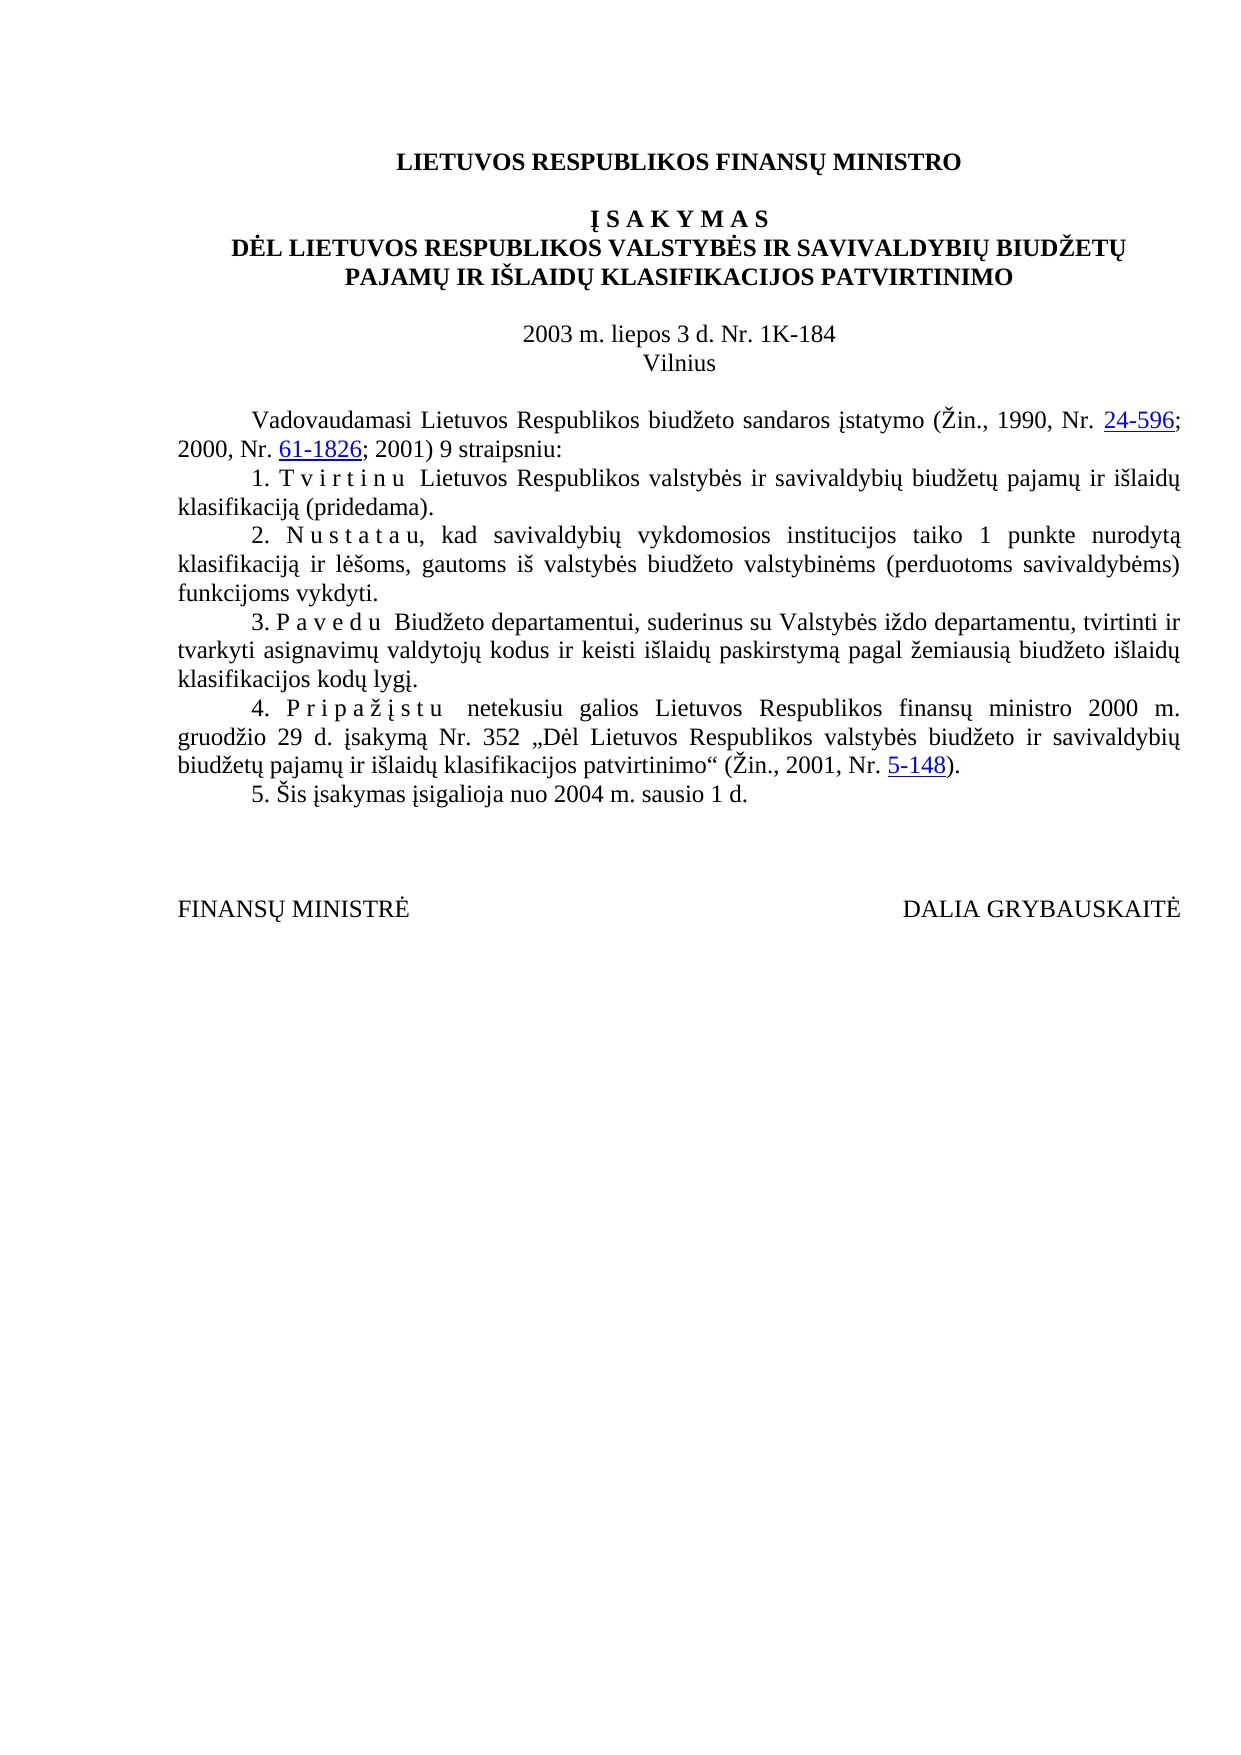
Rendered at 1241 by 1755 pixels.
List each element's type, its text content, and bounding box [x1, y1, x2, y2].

text Vilnius [177, 348, 1181, 377]
text 1. Tvirtinu Lietuvos Respublikos valstybės ir savivaldybių biudžetų pajamų ir išlaidų klasifikaciją (pridedama). [177, 463, 1181, 521]
text 3.Pavedu Biudžeto departamentui, suderinus su Valstybės iždo departamentu, tvirtinti ir tvarkyti asignavimų valdytojų kodus ir keisti išlaidų paskirstymą pagal žemiausią biudžeto išlaidų klasifikacijos kodų lygį. [177, 607, 1181, 693]
text Vadovaudamasi Lietuvos Respublikos biudžeto sandaros įstatymo (Žin., 1990, Nr. 24-596; 2000, Nr. 61-1826; 2001) 9 straipsniu: [177, 406, 1181, 463]
text 5. Šis įsakymas įsigalioja nuo 2004 m. sausio 1 d. [177, 779, 1181, 808]
text 2003 m. liepos 3 d. Nr. 1K-184 [177, 319, 1181, 348]
text FINANSŲ MINISTRĖ DALIA GRYBAUSKAITĖ [177, 894, 1181, 923]
text 2. Nustatau, kad savivaldybių vykdomosios institucijos taiko 1 punkte nurodytą klasifikaciją ir lėšoms, gautoms iš valstybės biudžeto valstybinėms (perduotoms savivaldybėms) funkcijoms vykdyti. [177, 521, 1181, 607]
text DĖL LIETUVOS RESPUBLIKOS VALSTYBĖS IR SAVIVALDYBIŲ BIUDŽETŲ PAJAMŲ IR IŠLAIDŲ KLASIFIKACIJOS PATVIRTINIMO [177, 233, 1181, 291]
text LIETUVOS RESPUBLIKOS FINANSŲ MINISTRO [177, 147, 1181, 176]
text 4. Pripažįstu netekusiu galios Lietuvos Respublikos finansų ministro 2000 m. gruodžio 29 d. įsakymą Nr. 352 „Dėl Lietuvos Respublikos valstybės biudžeto ir savivaldybių biudžetų pajamų ir išlaidų klasifikacijos patvirtinimo“ (Žin., 2001, Nr. 5-148). [177, 693, 1181, 779]
text Į S A K Y M A S [177, 204, 1181, 233]
